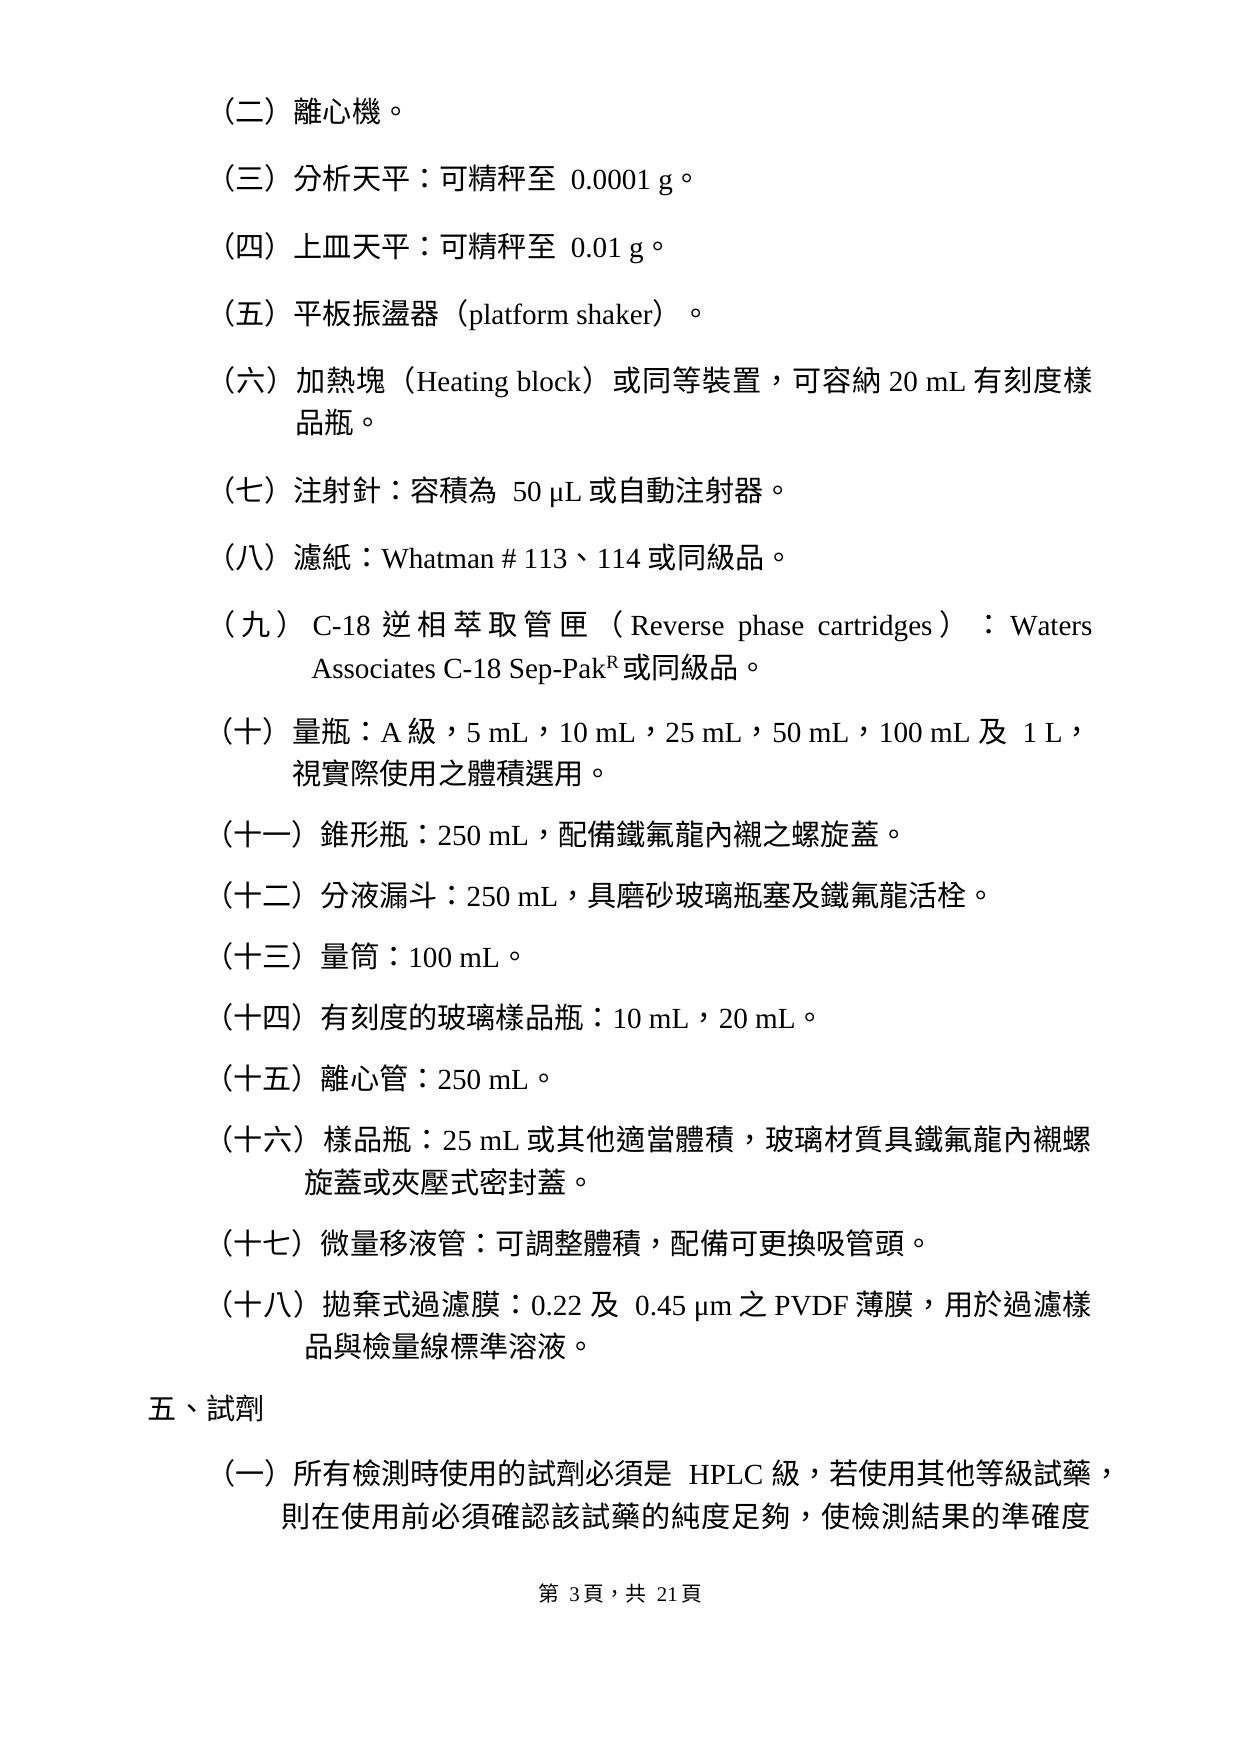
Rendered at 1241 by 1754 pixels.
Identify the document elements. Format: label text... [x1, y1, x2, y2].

text （三）分析天平：可精秤至 0.0001 g。 [206, 156, 1092, 198]
text （十三）量筒：100 mL。 [204, 934, 1092, 976]
text （十二）分液漏斗：250 mL，具磨砂玻璃瓶塞及鐵氟龍活栓。 [204, 873, 1092, 915]
text （十八）拋棄式過濾膜：0.22 及 0.45 μm之PVDF薄膜，用於過濾樣品與檢量線標準溶液。 [204, 1281, 1092, 1366]
text 五、試劑 [148, 1386, 1092, 1428]
text （八）濾紙：Whatman # 113、114 或同級品。 [206, 535, 1092, 577]
text （六）加熱塊（Heating block）或同等裝置，可容納20 mL有刻度樣品瓶。 [206, 358, 1092, 442]
text （二）離心機。 [206, 89, 1092, 131]
text （十五）離心管：250 mL。 [204, 1056, 1092, 1098]
text （十四）有刻度的玻璃樣品瓶：10 mL，20 mL。 [204, 995, 1092, 1037]
text （十一）錐形瓶：250 mL，配備鐵氟龍內襯之螺旋蓋。 [204, 812, 1092, 854]
text （九）C-18逆相萃取管匣（Reverse phase cartridges）：Waters Associates C-18 Sep-PakR或同級品。 [206, 602, 1092, 687]
text （一）所有檢測時使用的試劑必須是 HPLC 級，若使用其他等級試藥，則在使用前必須確認該試藥的純度足夠，使檢測結果的準確度不致降低。試劑必須存放在玻璃容器內，以避免塑膠容器之污染物溶入其中。 [206, 1451, 1092, 1536]
text （十）量瓶：A級，5 mL，10 mL，25 mL，50 mL，100 mL 及 1 L，視實際使用之體積選用。 [204, 708, 1092, 793]
text （五）平板振盪器（platform shaker）。 [206, 291, 1092, 333]
text （十七）微量移液管：可調整體積，配備可更換吸管頭。 [204, 1220, 1092, 1263]
text （十六）樣品瓶：25 mL或其他適當體積，玻璃材質具鐵氟龍內襯螺旋蓋或夾壓式密封蓋。 [204, 1117, 1092, 1202]
text （七）注射針：容積為 50 μL或自動注射器。 [206, 467, 1092, 510]
text （四）上皿天平：可精秤至 0.01 g。 [206, 223, 1092, 266]
